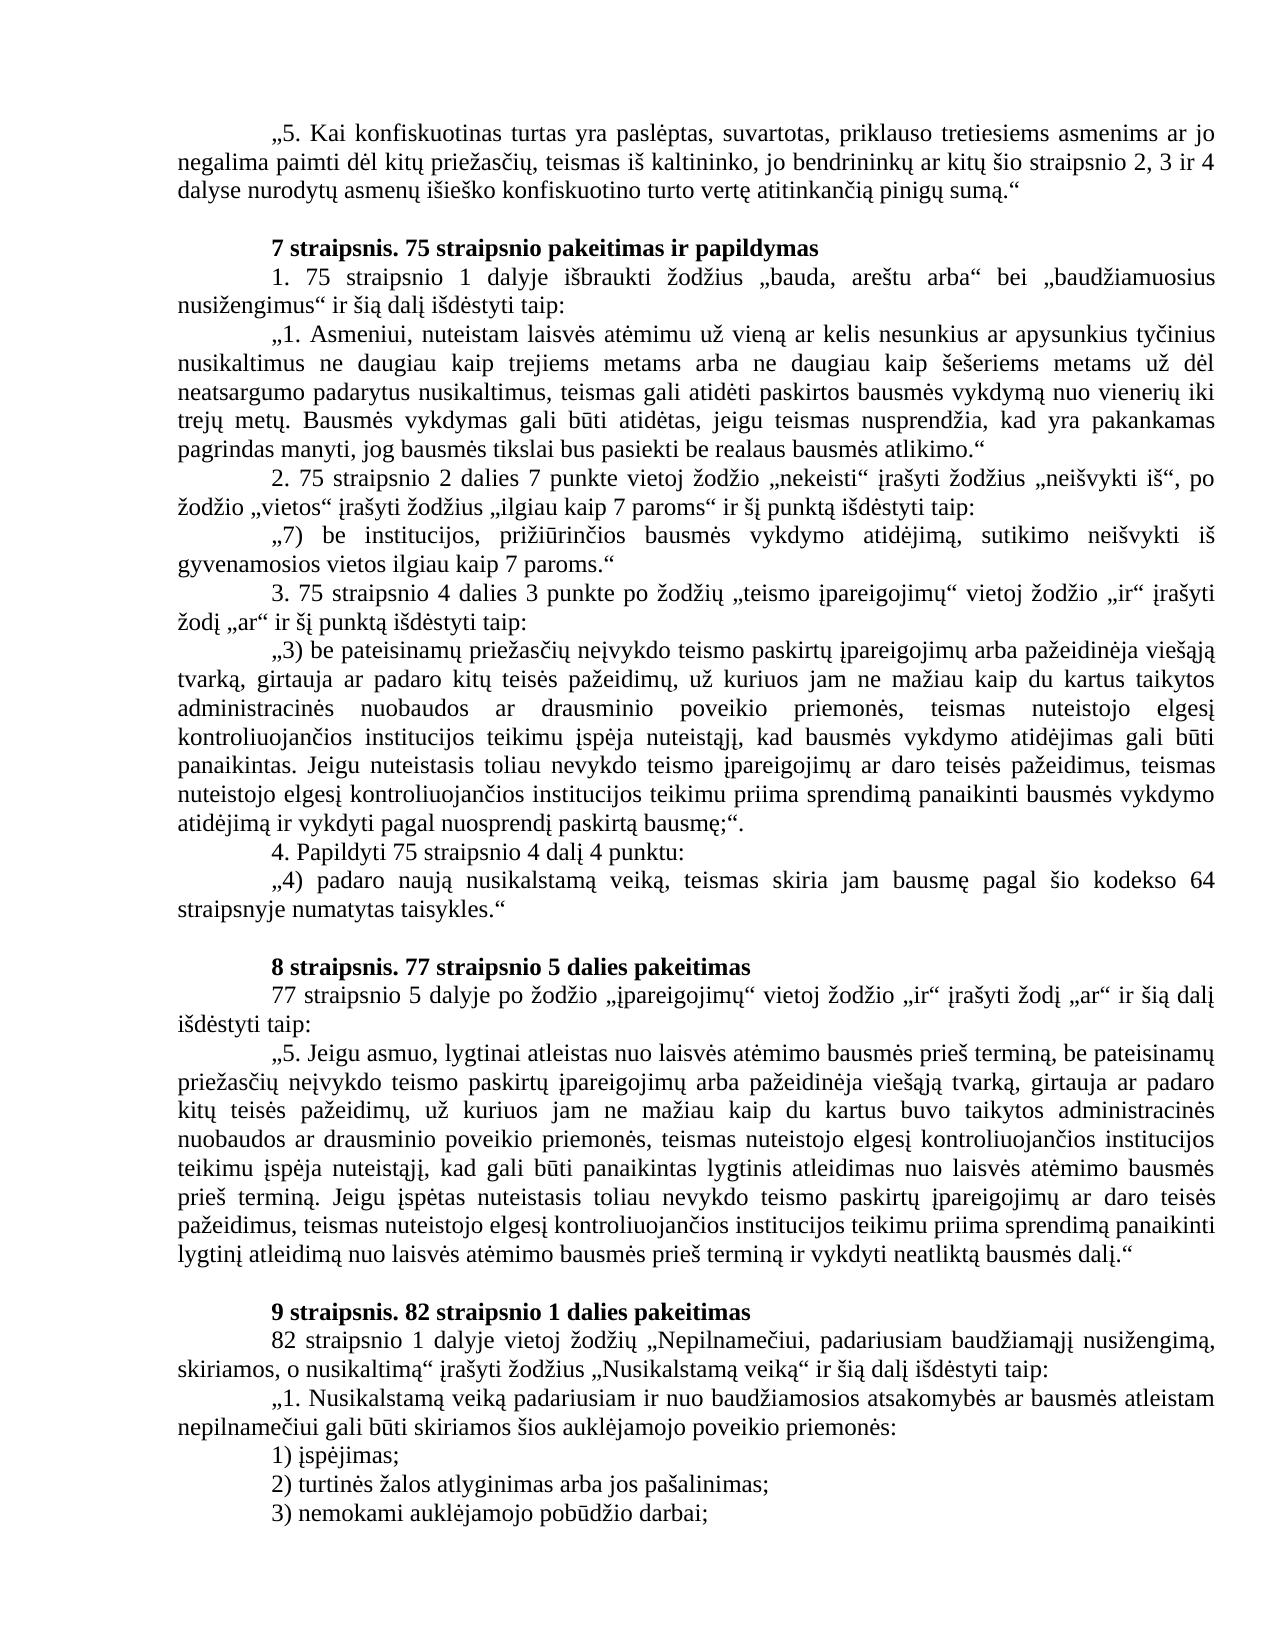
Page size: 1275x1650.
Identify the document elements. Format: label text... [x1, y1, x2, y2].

text „4) padaro naują nusikalstamą veiką, teismas skiria jam bausmę pagal šio kodekso 64 straipsnyje numatytas taisykles.“ [177, 866, 1216, 923]
text „5. Jeigu asmuo, lygtinai atleistas nuo laisvės atėmimo bausmės prieš terminą, be pateisinamų priežasčių neįvykdo teismo paskirtų įpareigojimų arba pažeidinėja viešąją tvarką, girtauja ar padaro kitų teisės pažeidimų, už kuriuos jam ne mažiau kaip du kartus buvo taikytos administracinės nuobaudos ar drausminio poveikio priemonės, teismas nuteistojo elgesį kontroliuojančios institucijos teikimu įspėja nuteistąjį, kad gali būti panaikintas lygtinis atleidimas nuo laisvės atėmimo bausmės prieš terminą. Jeigu įspėtas nuteistasis toliau nevykdo teismo paskirtų įpareigojimų ar daro teisės pažeidimus, teismas nuteistojo elgesį kontroliuojančios institucijos teikimu priima sprendimą panaikinti lygtinį atleidimą nuo laisvės atėmimo bausmės prieš terminą ir vykdyti neatliktą bausmės dalį.“ [177, 1038, 1216, 1268]
text 7 straipsnis. 75 straipsnio pakeitimas ir papildymas [177, 233, 1216, 262]
text „1. Nusikalstamą veiką padariusiam ir nuo baudžiamosios atsakomybės ar bausmės atleistam nepilnamečiui gali būti skiriamos šios auklėjamojo poveikio priemonės: [177, 1383, 1216, 1441]
text 2) turtinės žalos atlyginimas arba jos pašalinimas; [177, 1469, 1216, 1498]
text 3. 75 straipsnio 4 dalies 3 punkte po žodžių „teismo įpareigojimų“ vietoj žodžio „ir“ įrašyti žodį „ar“ ir šį punktą išdėstyti taip: [177, 578, 1216, 636]
text 82 straipsnio 1 dalyje vietoj žodžių „Nepilnamečiui, padariusiam baudžiamąjį nusižengimą, skiriamos, o nusikaltimą“ įrašyti žodžius „Nusikalstamą veiką“ ir šią dalį išdėstyti taip: [177, 1326, 1216, 1383]
text „1. Asmeniui, nuteistam laisvės atėmimu už vieną ar kelis nesunkius ar apysunkius tyčinius nusikaltimus ne daugiau kaip trejiems metams arba ne daugiau kaip šešeriems metams už dėl neatsargumo padarytus nusikaltimus, teismas gali atidėti paskirtos bausmės vykdymą nuo vienerių iki trejų metų. Bausmės vykdymas gali būti atidėtas, jeigu teismas nusprendžia, kad yra pakankamas pagrindas manyti, jog bausmės tikslai bus pasiekti be realaus bausmės atlikimo.“ [177, 319, 1216, 463]
text „7) be institucijos, prižiūrinčios bausmės vykdymo atidėjimą, sutikimo neišvykti iš gyvenamosios vietos ilgiau kaip 7 paroms.“ [177, 521, 1216, 578]
text 77 straipsnio 5 dalyje po žodžio „įpareigojimų“ vietoj žodžio „ir“ įrašyti žodį „ar“ ir šią dalį išdėstyti taip: [177, 981, 1216, 1038]
text 9 straipsnis. 82 straipsnio 1 dalies pakeitimas [177, 1297, 1216, 1326]
text 1. 75 straipsnio 1 dalyje išbraukti žodžius „bauda, areštu arba“ bei „baudžiamuosius nusižengimus“ ir šią dalį išdėstyti taip: [177, 262, 1216, 319]
text „5. Kai konfiskuotinas turtas yra paslėptas, suvartotas, priklauso tretiesiems asmenims ar jo negalima paimti dėl kitų priežasčių, teismas iš kaltininko, jo bendrininkų ar kitų šio straipsnio 2, 3 ir 4 dalyse nurodytų asmenų išieško konfiskuotino turto vertę atitinkančią pinigų sumą.“ [177, 118, 1216, 204]
text „3) be pateisinamų priežasčių neįvykdo teismo paskirtų įpareigojimų arba pažeidinėja viešąją tvarką, girtauja ar padaro kitų teisės pažeidimų, už kuriuos jam ne mažiau kaip du kartus taikytos administracinės nuobaudos ar drausminio poveikio priemonės, teismas nuteistojo elgesį kontroliuojančios institucijos teikimu įspėja nuteistąjį, kad bausmės vykdymo atidėjimas gali būti panaikintas. Jeigu nuteistasis toliau nevykdo teismo įpareigojimų ar daro teisės pažeidimus, teismas nuteistojo elgesį kontroliuojančios institucijos teikimu priima sprendimą panaikinti bausmės vykdymo atidėjimą ir vykdyti pagal nuosprendį paskirtą bausmę;“. [177, 636, 1216, 837]
text 8 straipsnis. 77 straipsnio 5 dalies pakeitimas [177, 952, 1216, 981]
text 1) įspėjimas; [177, 1441, 1216, 1469]
text 4. Papildyti 75 straipsnio 4 dalį 4 punktu: [177, 837, 1216, 866]
text 2. 75 straipsnio 2 dalies 7 punkte vietoj žodžio „nekeisti“ įrašyti žodžius „neišvykti iš“, po žodžio „vietos“ įrašyti žodžius „ilgiau kaip 7 paroms“ ir šį punktą išdėstyti taip: [177, 463, 1216, 521]
text 3) nemokami auklėjamojo pobūdžio darbai; [177, 1498, 1216, 1527]
